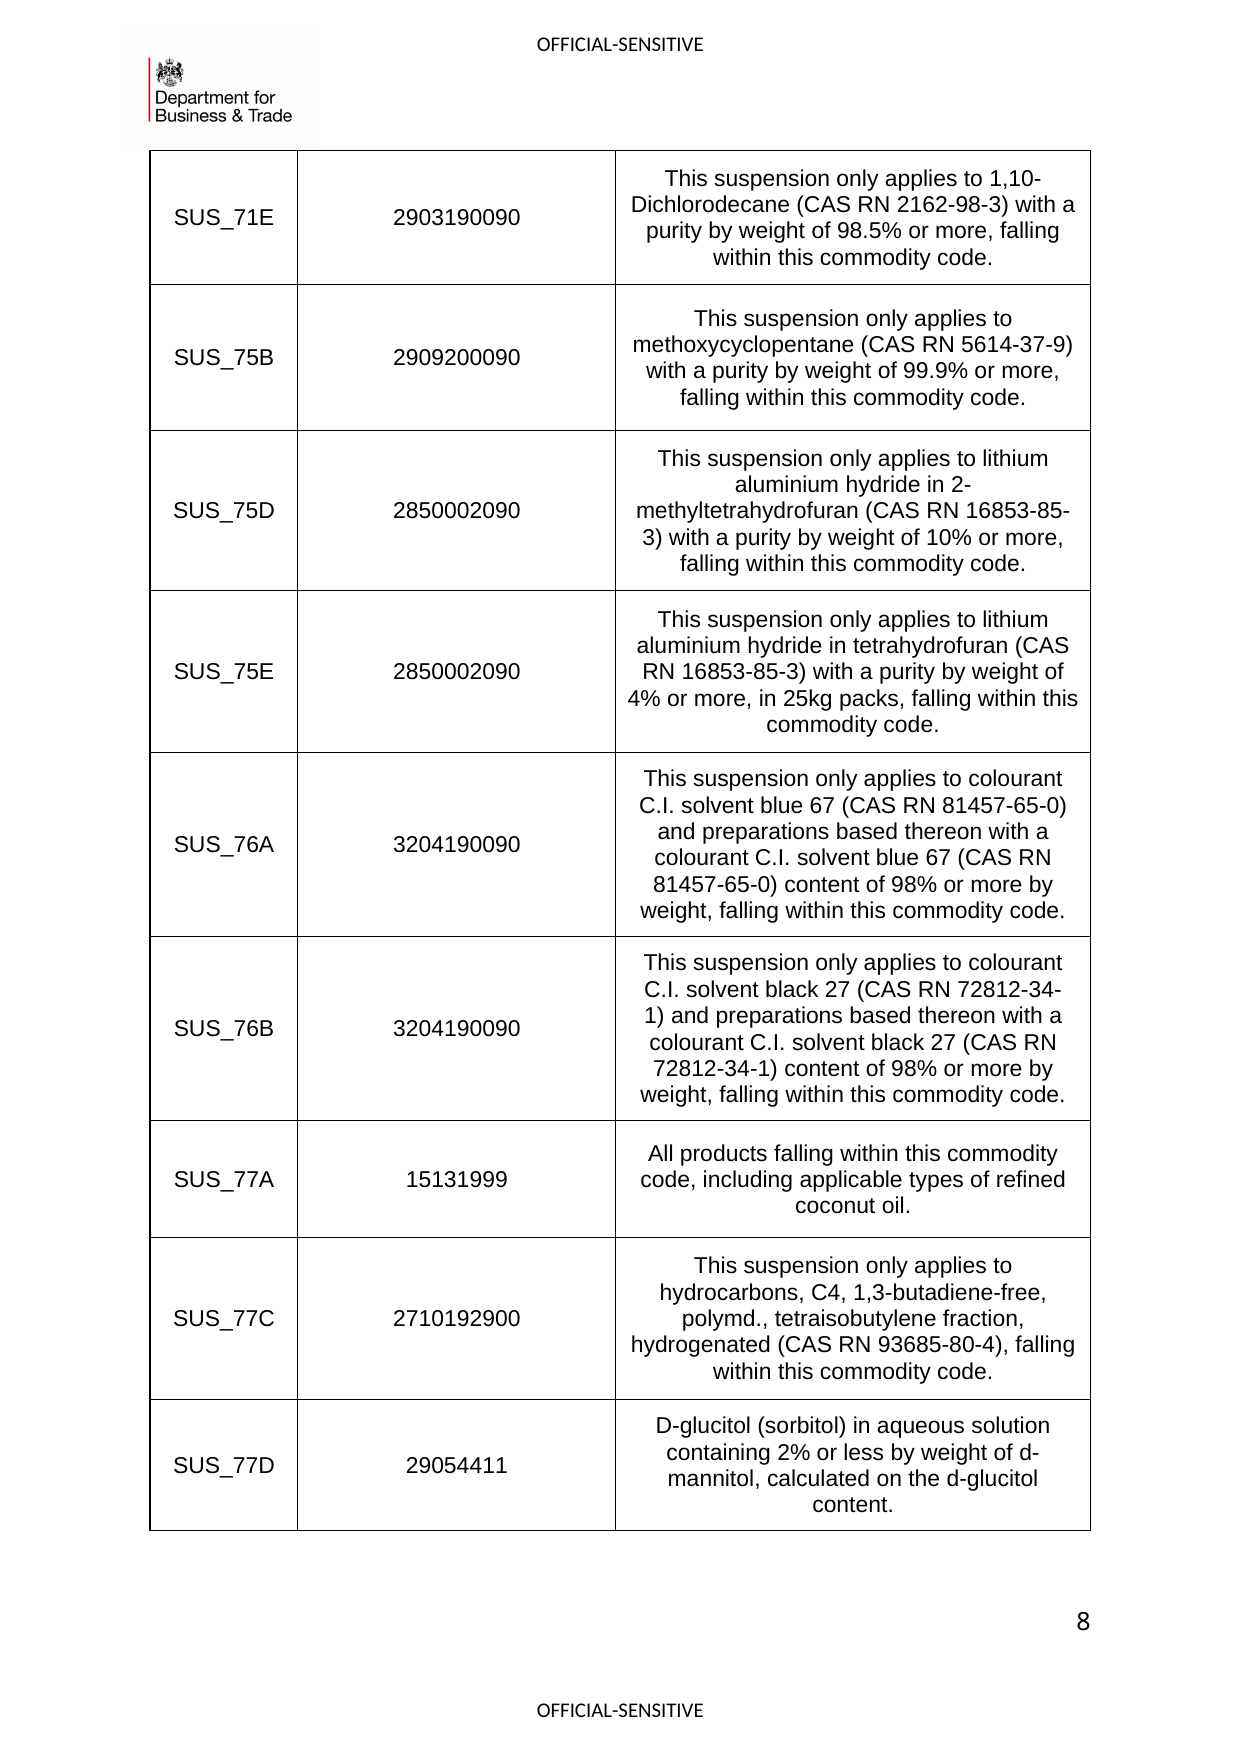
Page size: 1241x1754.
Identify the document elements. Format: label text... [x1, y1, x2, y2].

table_cell 2909200090 [298, 285, 615, 430]
table_cell SUS_77C [151, 1238, 297, 1398]
table_cell 15131999 [298, 1121, 615, 1237]
table_cell 2850002090 [298, 591, 615, 752]
table_cell SUS_76A [151, 753, 297, 936]
table_cell 2903190090 [298, 151, 615, 283]
table_cell SUS_77A [151, 1121, 297, 1237]
table_cell SUS_75B [151, 285, 297, 430]
table_cell This suspension only applies to colourant C.I. solvent black 27 (CAS RN 72812-34-1) and preparations based thereon with a colourant C.I. solvent black 27 (CAS RN 72812-34-1) content of 98% or more by weight, falling within this commodity code. [616, 937, 1090, 1120]
table_cell This suspension only applies to hydrocarbons, C4, 1,3-butadiene-free, polymd., tetraisobutylene fraction, hydrogenated (CAS RN 93685-80-4), falling within this commodity code. [616, 1238, 1090, 1398]
table_cell 29054411 [298, 1400, 615, 1530]
table_cell SUS_75E [151, 591, 297, 752]
table_cell SUS_75D [151, 431, 297, 590]
table_cell 3204190090 [298, 753, 615, 936]
table_cell D-glucitol (sorbitol) in aqueous solution containing 2% or less by weight of d-mannitol, calculated on the d-glucitol content. [616, 1400, 1090, 1530]
table_cell This suspension only applies to lithium aluminium hydride in 2-methyltetrahydrofuran (CAS RN 16853-85-3) with a purity by weight of 10% or more, falling within this commodity code. [616, 431, 1090, 590]
table_cell This suspension only applies to lithium aluminium hydride in tetrahydrofuran (CAS RN 16853-85-3) with a purity by weight of 4% or more, in 25kg packs, falling within this commodity code. [616, 591, 1090, 752]
table_cell This suspension only applies to colourant C.I. solvent blue 67 (CAS RN 81457-65-0) and preparations based thereon with a colourant C.I. solvent blue 67 (CAS RN 81457-65-0) content of 98% or more by weight, falling within this commodity code. [616, 753, 1090, 936]
table_cell SUS_76B [151, 937, 297, 1120]
table_cell SUS_77D [151, 1400, 297, 1530]
table_cell 3204190090 [298, 937, 615, 1120]
table_cell This suspension only applies to methoxycyclopentane (CAS RN 5614-37-9) with a purity by weight of 99.9% or more, falling within this commodity code. [616, 285, 1090, 430]
table_cell All products falling within this commodity code, including applicable types of refined coconut oil. [616, 1121, 1090, 1237]
table_cell 2850002090 [298, 431, 615, 590]
table_cell This suspension only applies to 1,10-Dichlorodecane (CAS RN 2162-98-3) with a purity by weight of 98.5% or more, falling within this commodity code. [616, 151, 1090, 283]
table_cell SUS_71E [151, 151, 297, 283]
table_cell 2710192900 [298, 1238, 615, 1398]
